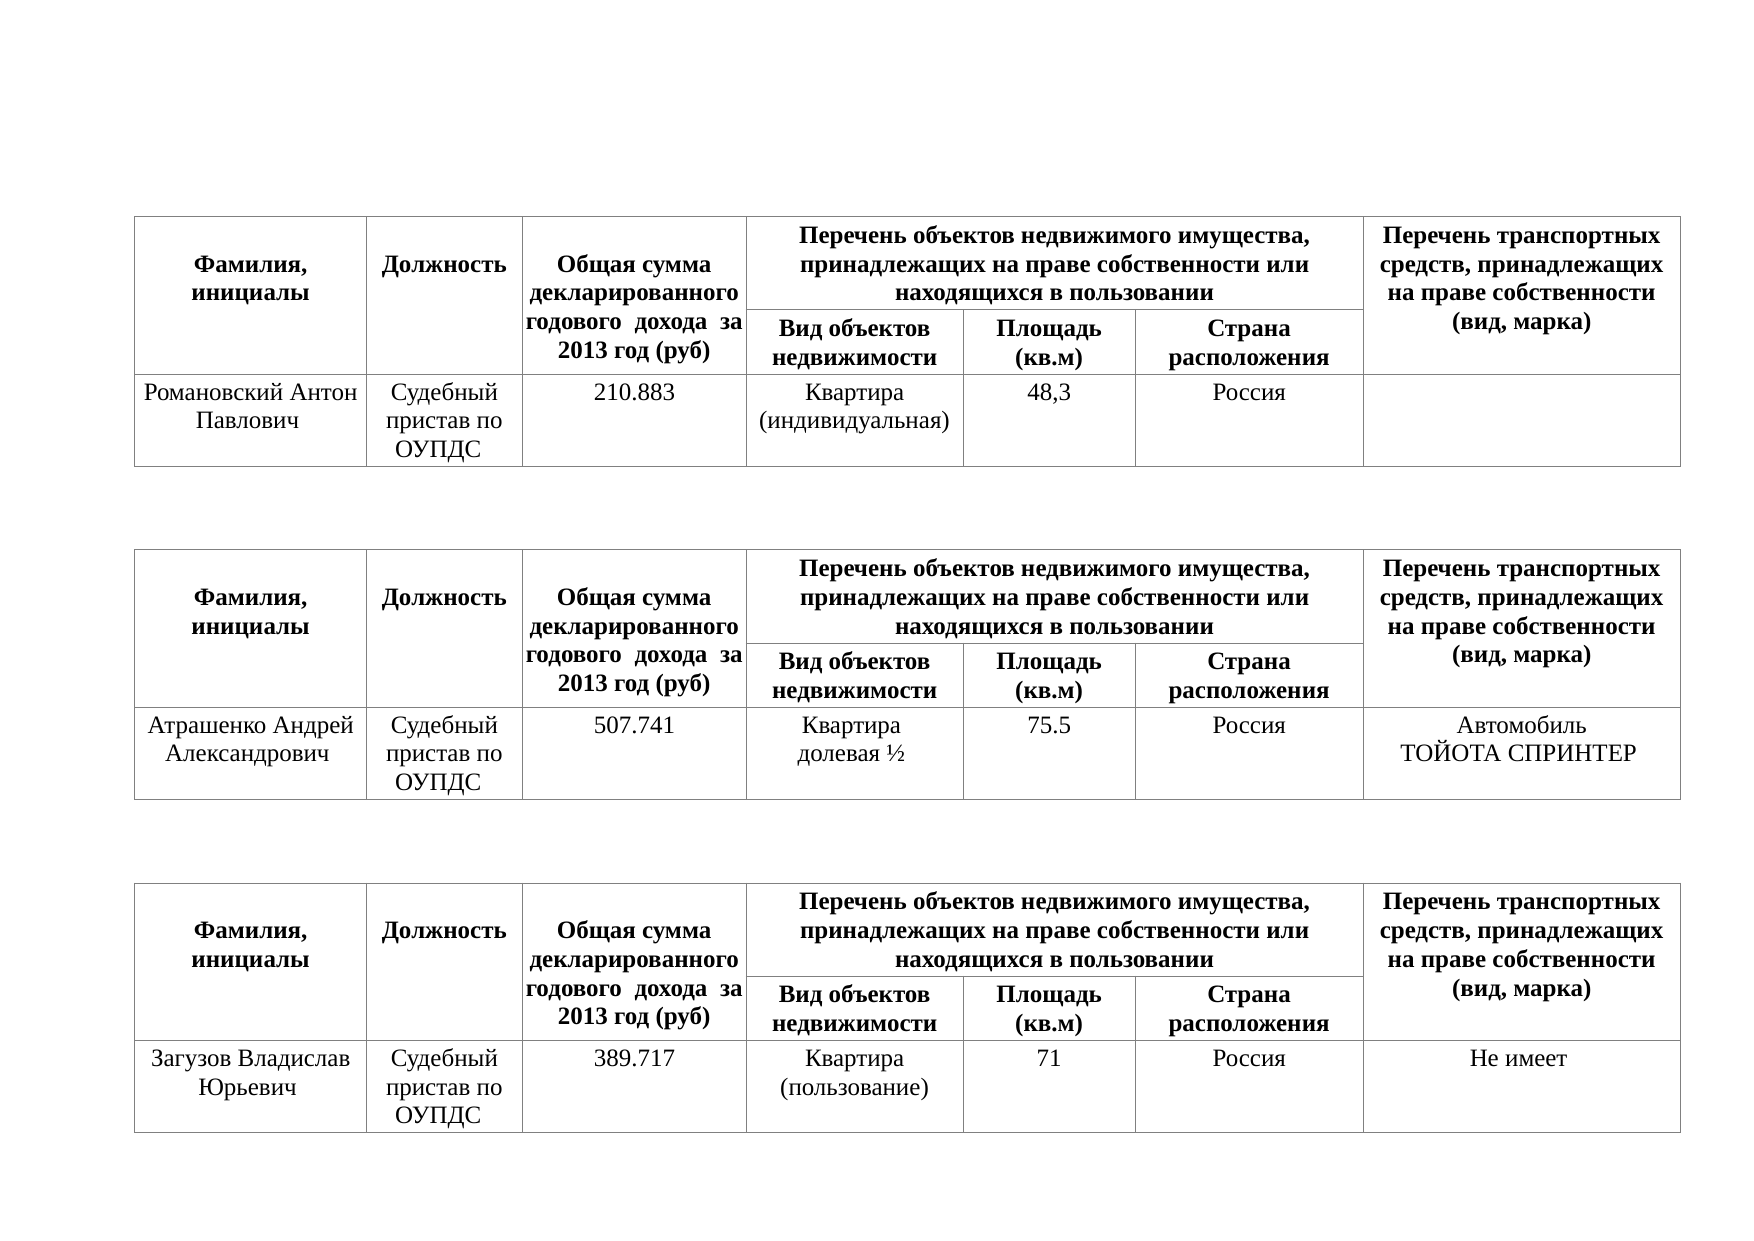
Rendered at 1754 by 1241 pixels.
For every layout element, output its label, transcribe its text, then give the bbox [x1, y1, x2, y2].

table_cell Страна расположения [1136, 977, 1363, 1040]
table_header Должность [367, 217, 522, 373]
table_header Перечень транспортных средств, принадлежащих на праве собственности (вид, марка) [1364, 550, 1680, 707]
table_header Фамилия, инициалы [135, 217, 366, 373]
table_cell Россия [1136, 708, 1363, 799]
table_cell Романовский Антон Павлович [135, 375, 366, 466]
table_header Фамилия, инициалы [135, 550, 366, 707]
table_cell Квартира (пользование) [747, 1041, 963, 1132]
table_header Перечень объектов недвижимого имущества, принадлежащих на праве собственности или находящихся в пользовании [747, 217, 1363, 309]
table_header Перечень транспортных средств, принадлежащих на праве собственности (вид, марка) [1364, 884, 1680, 1040]
table_cell Площадь (кв.м) [964, 977, 1135, 1040]
table_cell Россия [1136, 375, 1363, 466]
table_cell Площадь (кв.м) [964, 310, 1135, 373]
table_cell Вид объектов недвижимости [747, 977, 963, 1040]
table_header Перечень объектов недвижимого имущества, принадлежащих на праве собственности или находящихся в пользовании [747, 550, 1363, 642]
table_cell 210.883 [523, 375, 746, 466]
table_header Общая сумма декларированного годового дохода за 2013 год (руб) [523, 217, 746, 373]
table_cell Судебный пристав по ОУПДС [367, 1041, 522, 1132]
table_header Общая сумма декларированного годового дохода за 2013 год (руб) [523, 884, 746, 1040]
table_cell 389.717 [523, 1041, 746, 1132]
table_cell Судебный пристав по ОУПДС [367, 708, 522, 799]
table_cell Страна расположения [1136, 644, 1363, 707]
table_cell Площадь (кв.м) [964, 644, 1135, 707]
table_cell Не имеет [1364, 1041, 1680, 1132]
table_header Перечень транспортных средств, принадлежащих на праве собственности (вид, марка) [1364, 217, 1680, 373]
table_header Перечень объектов недвижимого имущества, принадлежащих на праве собственности или находящихся в пользовании [747, 884, 1363, 976]
table_cell Вид объектов недвижимости [747, 644, 963, 707]
table_header Должность [367, 550, 522, 707]
table_cell Квартира долевая ½ [747, 708, 963, 799]
table_cell Загузов Владислав Юрьевич [135, 1041, 366, 1132]
table_header Фамилия, инициалы [135, 884, 366, 1040]
table_cell Квартира (индивидуальная) [747, 375, 963, 466]
table_cell Судебный пристав по ОУПДС [367, 375, 522, 466]
table_header Общая сумма декларированного годового дохода за 2013 год (руб) [523, 550, 746, 707]
table_cell Автомобиль ТОЙОТА СПРИНТЕР [1364, 708, 1680, 799]
table_cell 48,3 [964, 375, 1135, 466]
table_cell Атрашенко Андрей Александрович [135, 708, 366, 799]
table_cell 75,5 [964, 708, 1135, 799]
table_cell Россия [1136, 1041, 1363, 1132]
table_header Должность [367, 884, 522, 1040]
table_cell Страна расположения [1136, 310, 1363, 373]
table_cell Вид объектов недвижимости [747, 310, 963, 373]
table_cell [1364, 375, 1680, 466]
table_cell 507.741 [523, 708, 746, 799]
table_cell 71 [964, 1041, 1135, 1132]
